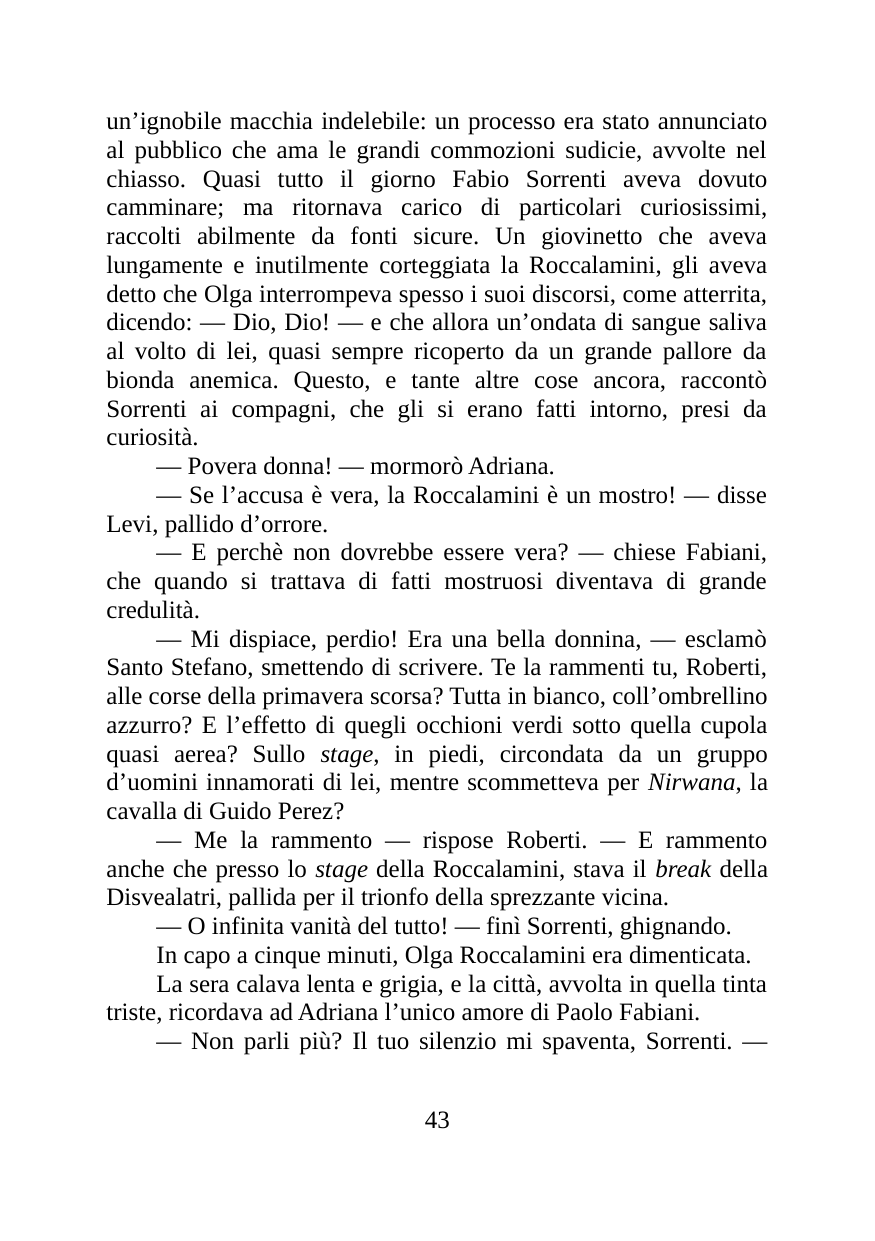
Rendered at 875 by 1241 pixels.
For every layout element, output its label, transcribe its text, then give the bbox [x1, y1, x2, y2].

text — Povera donna! — mormorò Adriana. [106, 451, 768, 480]
text — Se l’accusa è vera, la Roccalamini è un mostro! — disse Levi, pallido d’orrore. [106, 480, 768, 537]
text — Mi dispiace, perdio! Era una bella donnina, — esclamò Santo Stefano, smettendo di scrivere. Te la rammenti tu, Roberti, alle corse della primavera scorsa? Tutta in bianco, coll’ombrellino azzurro? E l’effetto di quegli occhioni verdi sotto quella cupola quasi aerea? Sullo stage, in piedi, circondata da un gruppo d’uomini innamorati di lei, mentre scommetteva per Nirwana, la cavalla di Guido Perez? [106, 624, 768, 825]
text La sera calava lenta e grigia, e la città, avvolta in quella tinta triste, ricordava ad Adriana l’unico amore di Paolo Fabiani. [106, 969, 768, 1026]
text — Non parli più? Il tuo silenzio mi spaventa, Sorrenti. — [106, 1026, 768, 1055]
text — Me la rammento — rispose Roberti. — E rammento anche che presso lo stage della Roccalamini, stava il break della Disvealatri, pallida per il trionfo della sprezzante vicina. [106, 825, 768, 911]
text — E perchè non dovrebbe essere vera? — chiese Fabiani, che quando si trattava di fatti mostruosi diventava di grande credulità. [106, 537, 768, 624]
text — O infinita vanità del tutto! — finì Sorrenti, ghignando. [106, 911, 768, 940]
text un’ignobile macchia indelebile: un processo era stato annunciato al pubblico che ama le grandi commozioni sudicie, avvolte nel chiasso. Quasi tutto il giorno Fabio Sorrenti aveva dovuto camminare; ma ritornava carico di particolari curiosissimi, raccolti abilmente da fonti sicure. Un giovinetto che aveva lungamente e inutilmente corteggiata la Roccalamini, gli aveva detto che Olga interrompeva spesso i suoi discorsi, come atterrita, dicendo: — Dio, Dio! — e che allora un’ondata di sangue saliva al volto di lei, quasi sempre ricoperto da un grande pallore da bionda anemica. Questo, e tante altre cose ancora, raccontò Sorrenti ai compagni, che gli si erano fatti intorno, presi da curiosità. [106, 106, 768, 451]
text In capo a cinque minuti, Olga Roccalamini era dimenticata. [106, 940, 768, 969]
